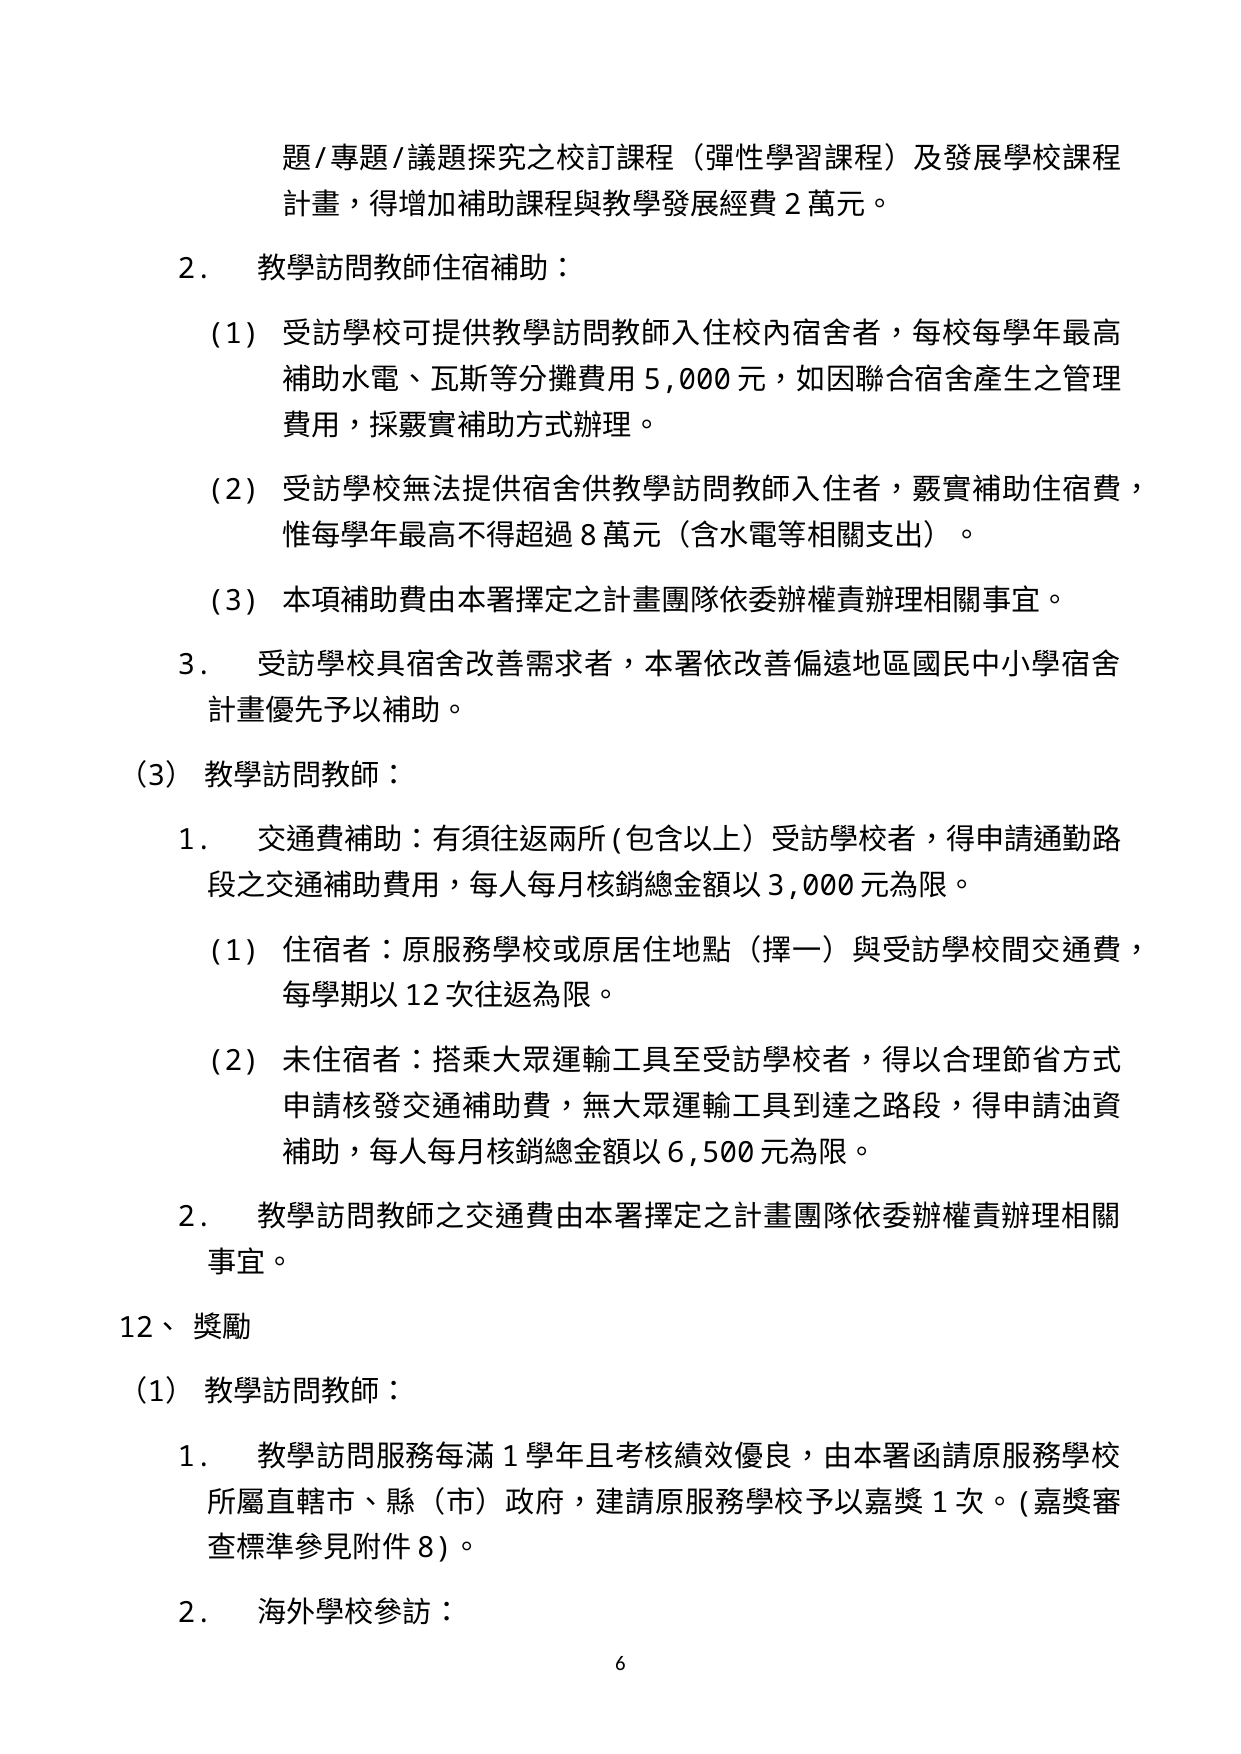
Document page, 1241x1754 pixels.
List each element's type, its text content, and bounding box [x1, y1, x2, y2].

list 教學訪問教師之交通費由本署擇定之計畫團隊依委辦權責辦理相關事宜。 [177, 1190, 1122, 1282]
list 教學訪問教師： [118, 748, 1122, 794]
list 題/專題/議題探究之校訂課程（彈性學習課程）及發展學校課程計畫，得增加補助課程與教學發展經費2萬元。 [207, 132, 1122, 223]
list 海外學校參訪： [177, 1586, 1122, 1632]
list 受訪學校具宿舍改善需求者，本署依改善偏遠地區國民中小學宿舍計畫優先予以補助。 [177, 638, 1122, 729]
list 教學訪問教師住宿補助： [177, 242, 1122, 288]
list 本項補助費由本署擇定之計畫團隊依委辦權責辦理相關事宜。 [207, 573, 1122, 619]
list 交通費補助：有須往返兩所(包含以上）受訪學校者，得申請通勤路段之交通補助費用，每人每月核銷總金額以3,000元為限。 [177, 813, 1122, 904]
list 教學訪問教師： [118, 1365, 1122, 1411]
list 獎勵 [118, 1300, 1122, 1346]
list 受訪學校無法提供宿舍供教學訪問教師入住者，覈實補助住宿費，惟每學年最高不得超過8萬元（含水電等相關支出）。 [207, 463, 1122, 554]
list 教學訪問服務每滿1學年且考核績效優良，由本署函請原服務學校所屬直轄市、縣（市）政府，建請原服務學校予以嘉獎1次。(嘉獎審查標準參見附件8)。 [177, 1429, 1122, 1567]
list 住宿者：原服務學校或原居住地點（擇一）與受訪學校間交通費，每學期以12次往返為限。 [207, 923, 1122, 1015]
list 未住宿者：搭乘大眾運輸工具至受訪學校者，得以合理節省方式申請核發交通補助費，無大眾運輸工具到達之路段，得申請油資補助，每人每月核銷總金額以6,500元為限。 [207, 1034, 1122, 1171]
list 受訪學校可提供教學訪問教師入住校內宿舍者，每校每學年最高補助水電、瓦斯等分攤費用5,000元，如因聯合宿舍產生之管理費用，採覈實補助方式辦理。 [207, 307, 1122, 444]
